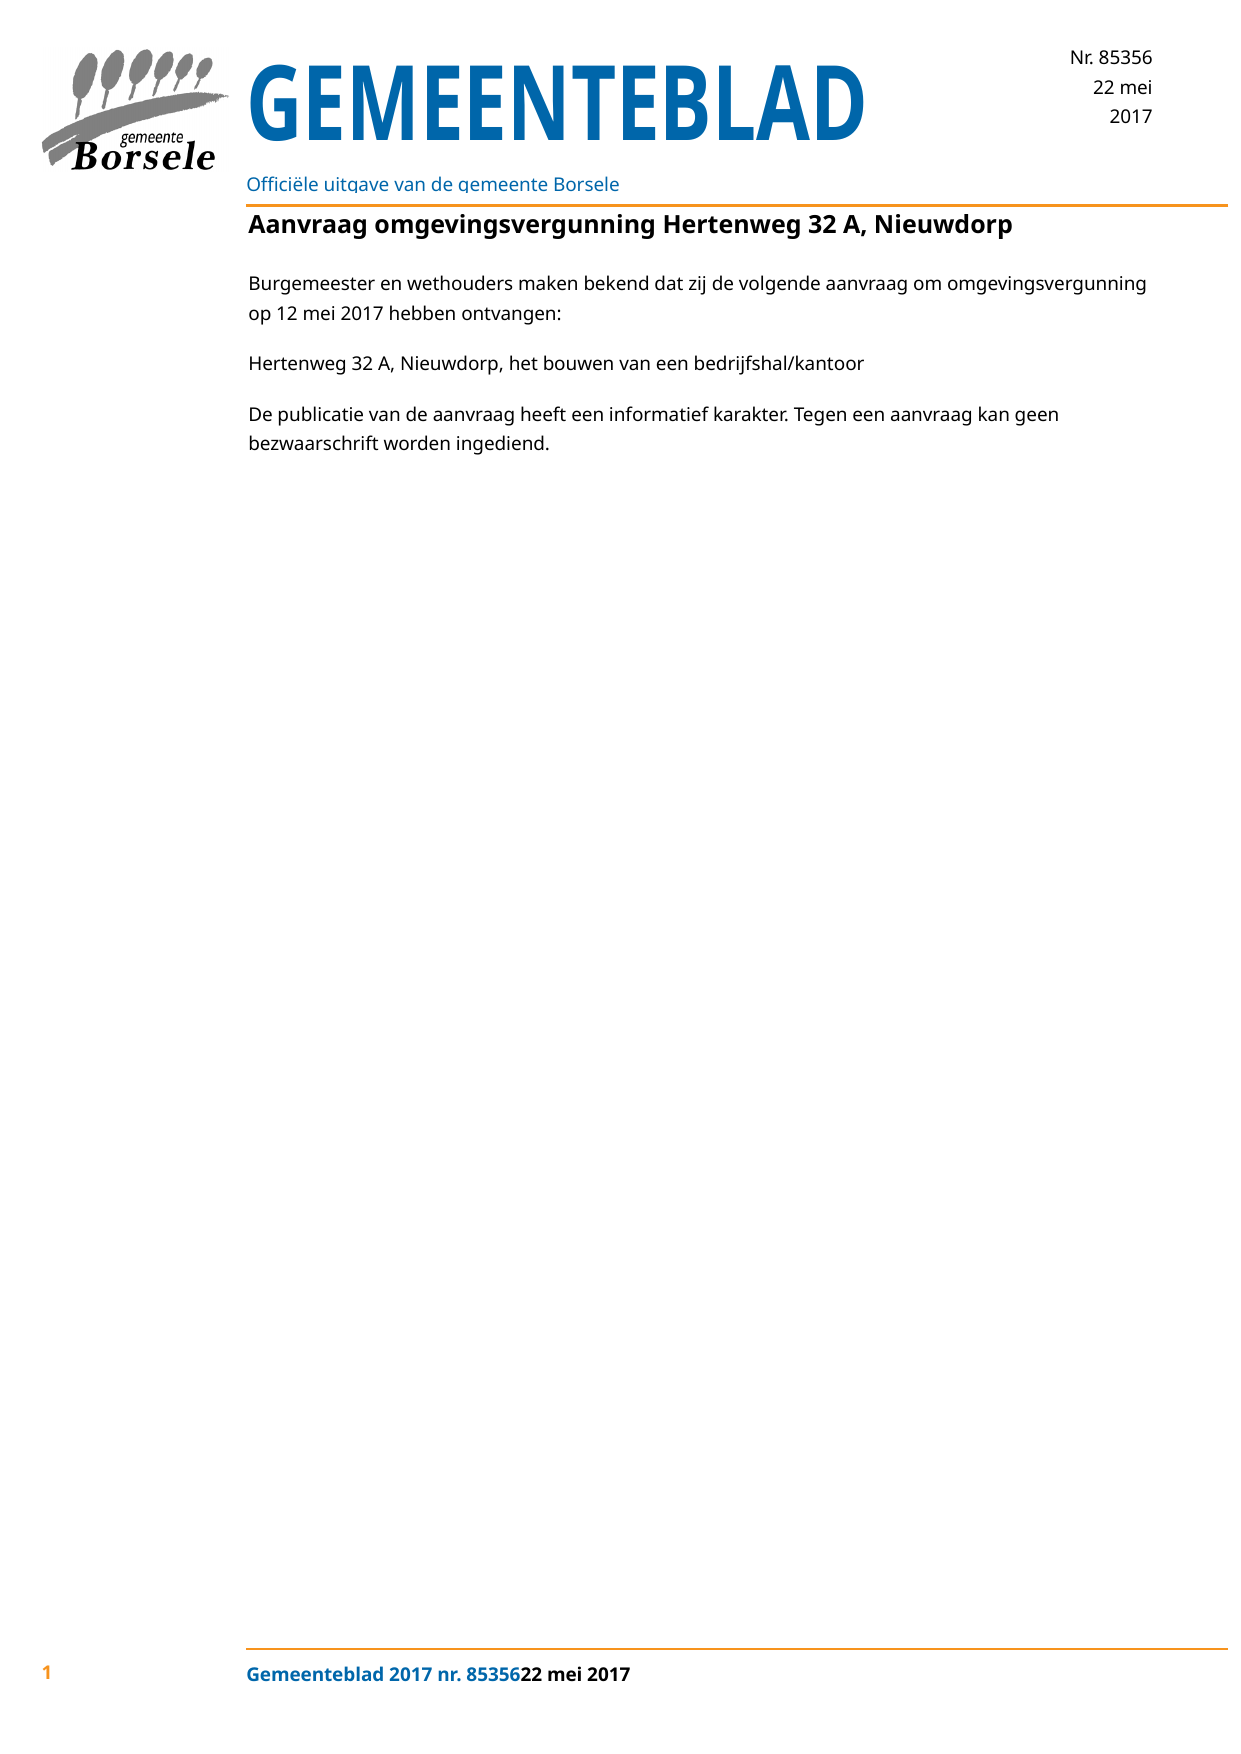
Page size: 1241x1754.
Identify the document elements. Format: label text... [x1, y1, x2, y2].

text Aanvraag omgevingsvergunning Hertenweg 32 A, Nieuwdorp [248, 207, 1152, 241]
text De publicatie van de aanvraag heeft een informatief karakter. Tegen een aanvraag kan geen bezwaarschrift worden ingediend. [248, 401, 1152, 456]
picture [41, 47, 231, 172]
text Burgemeester en wethouders maken bekend dat zij de volgende aanvraag om omgevingsvergunning op 12 mei 2017 hebben ontvangen: [248, 270, 1152, 326]
text Hertenweg 32 A, Nieuwdorp, het bouwen van een bedrijfshal/kantoor [248, 350, 1152, 376]
